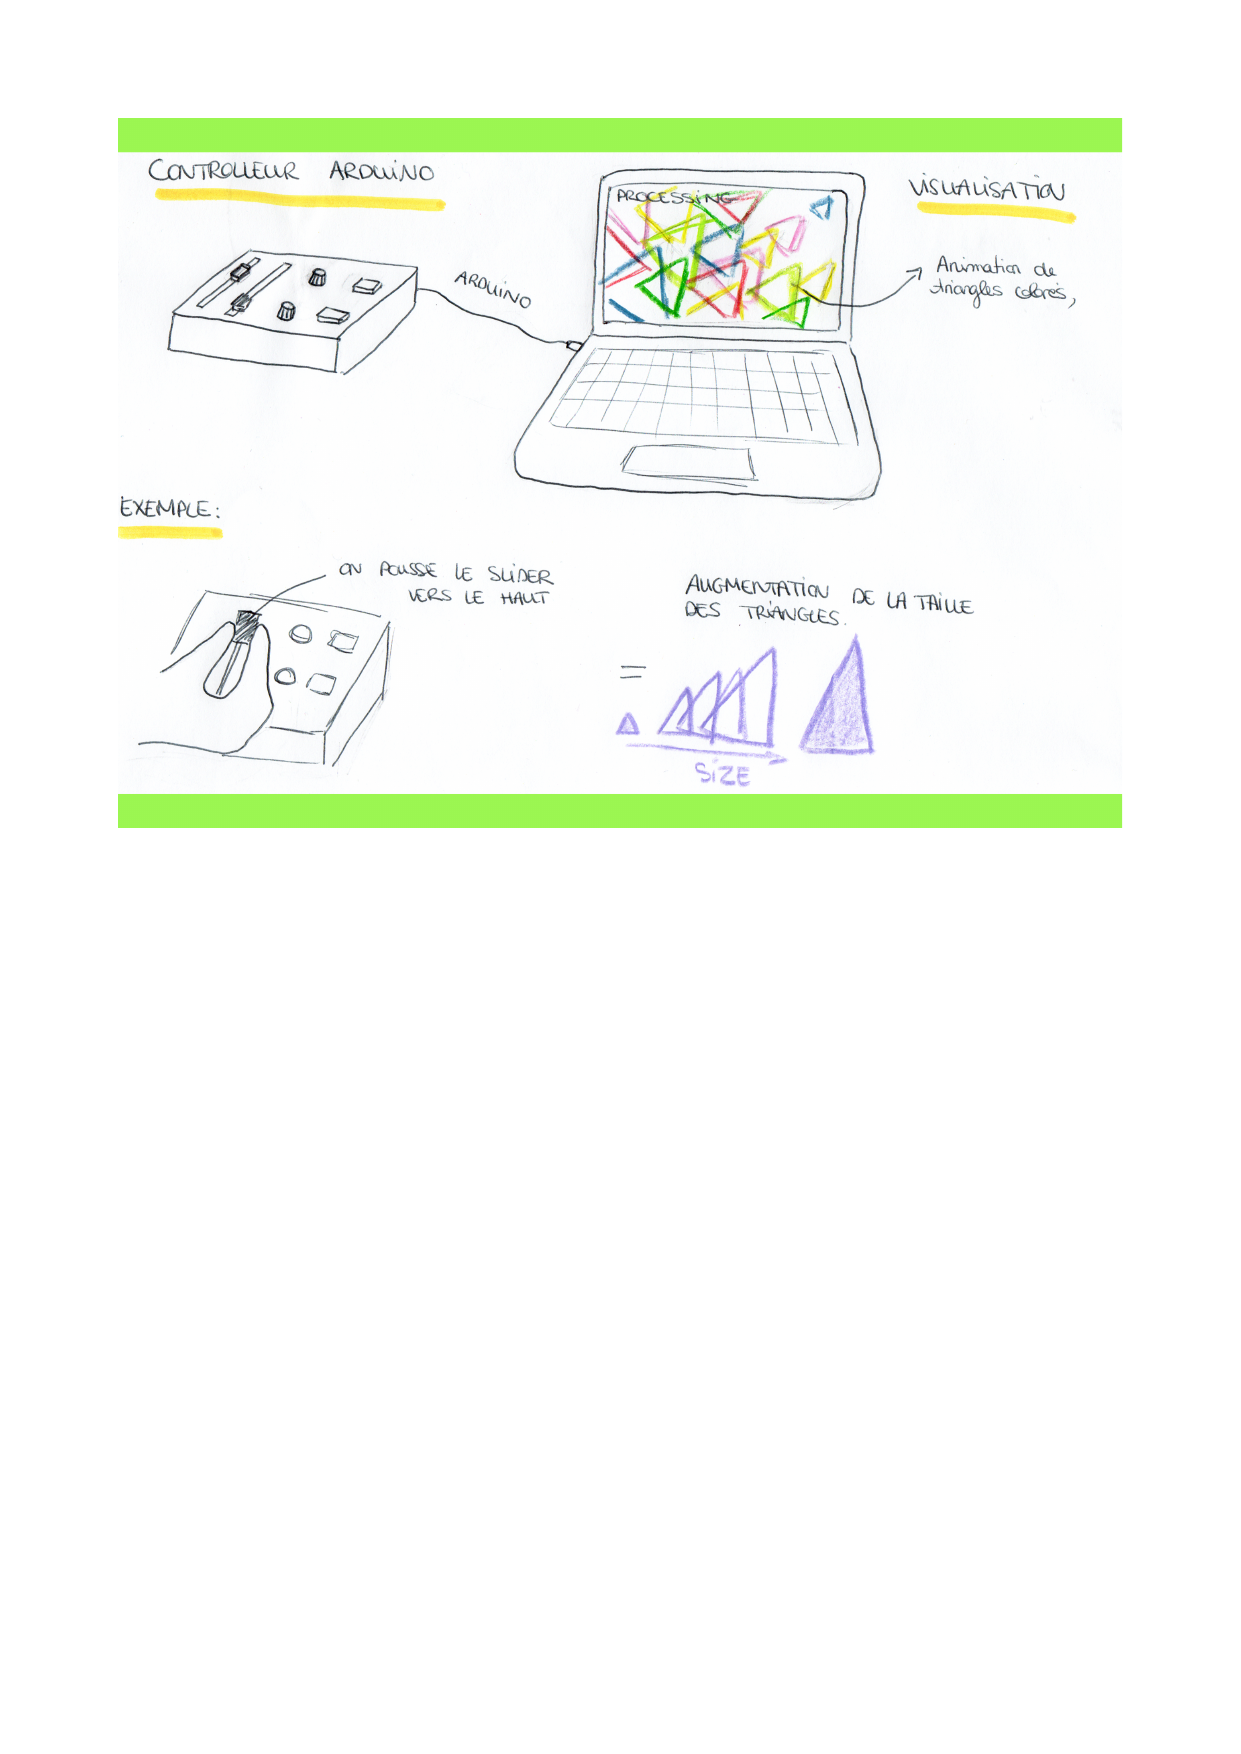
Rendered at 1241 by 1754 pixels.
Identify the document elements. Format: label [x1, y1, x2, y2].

picture [118, 118, 1123, 828]
